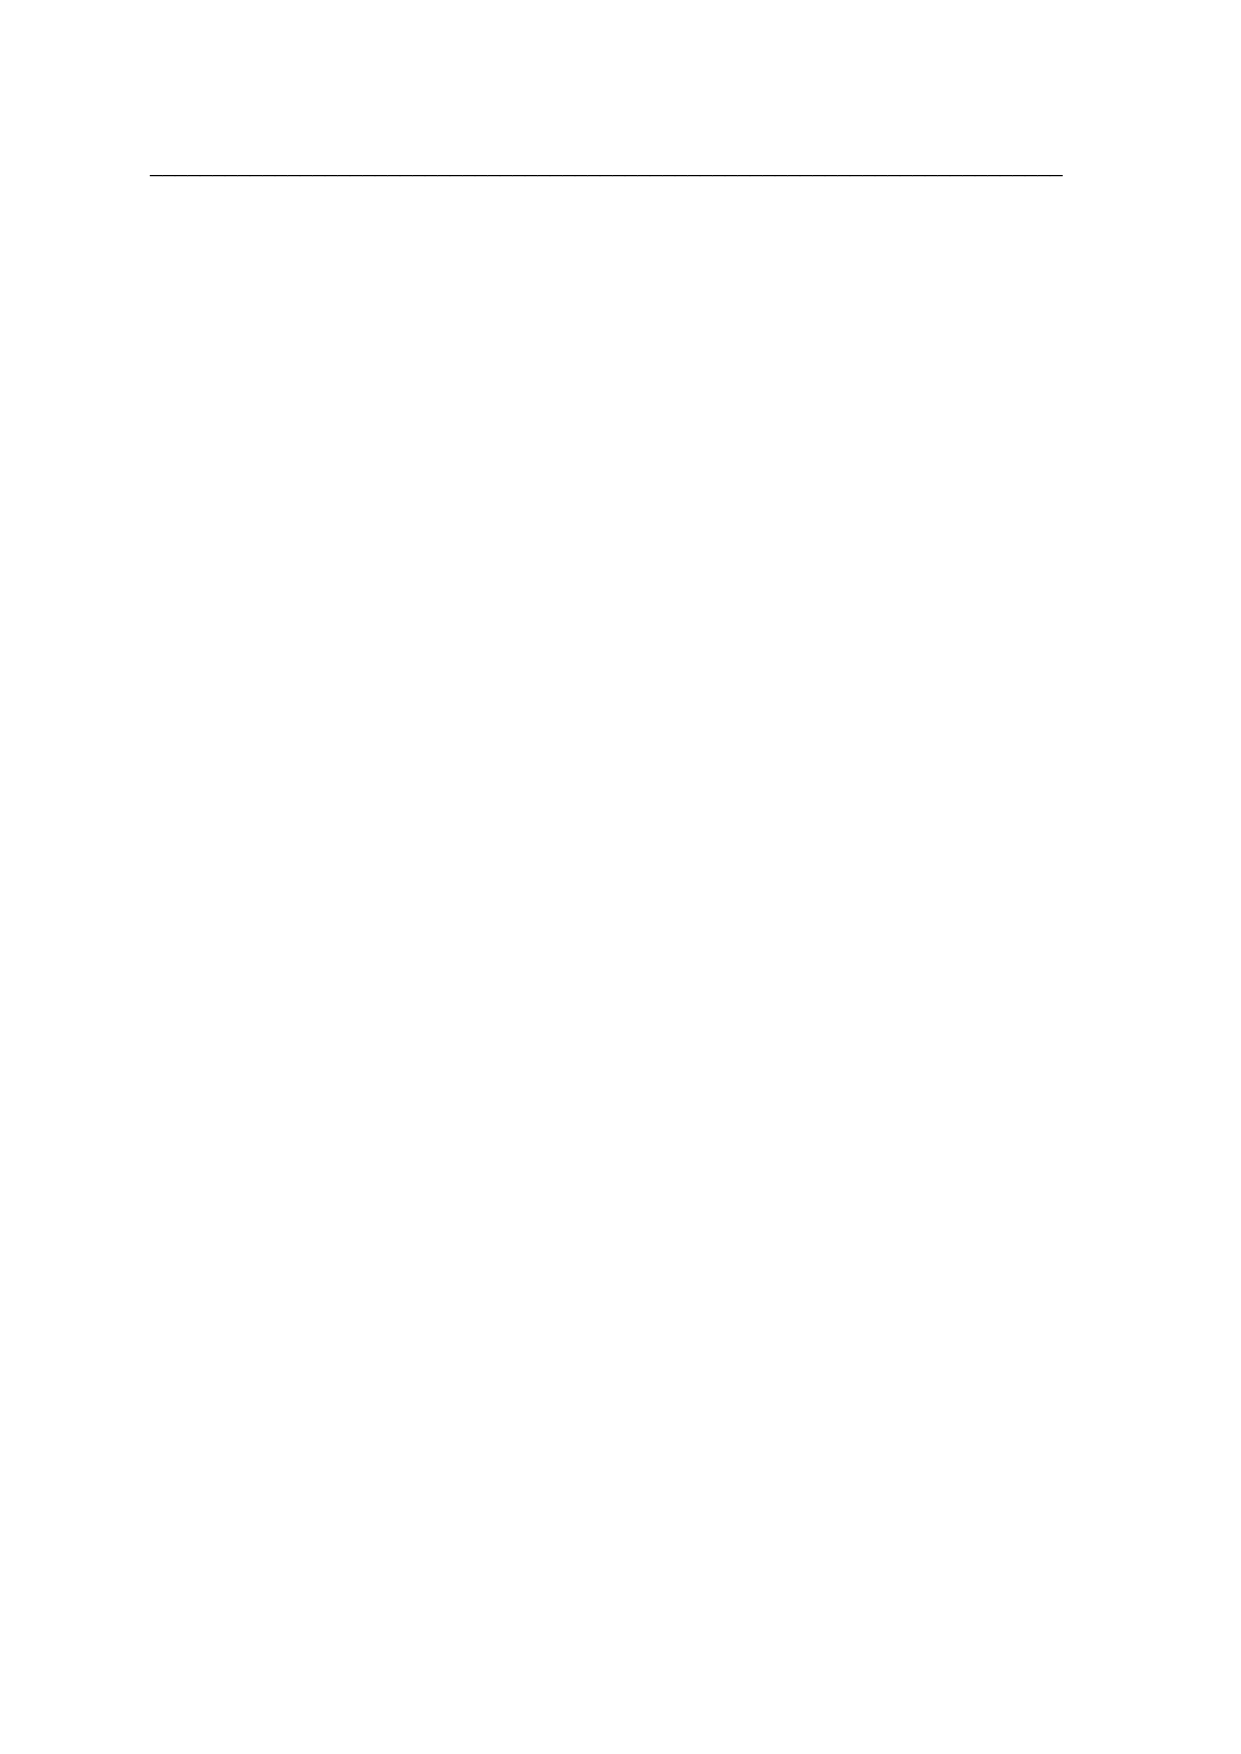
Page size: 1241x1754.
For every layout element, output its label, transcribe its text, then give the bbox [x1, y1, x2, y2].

text _________________________________________________________________________ [150, 150, 1090, 179]
